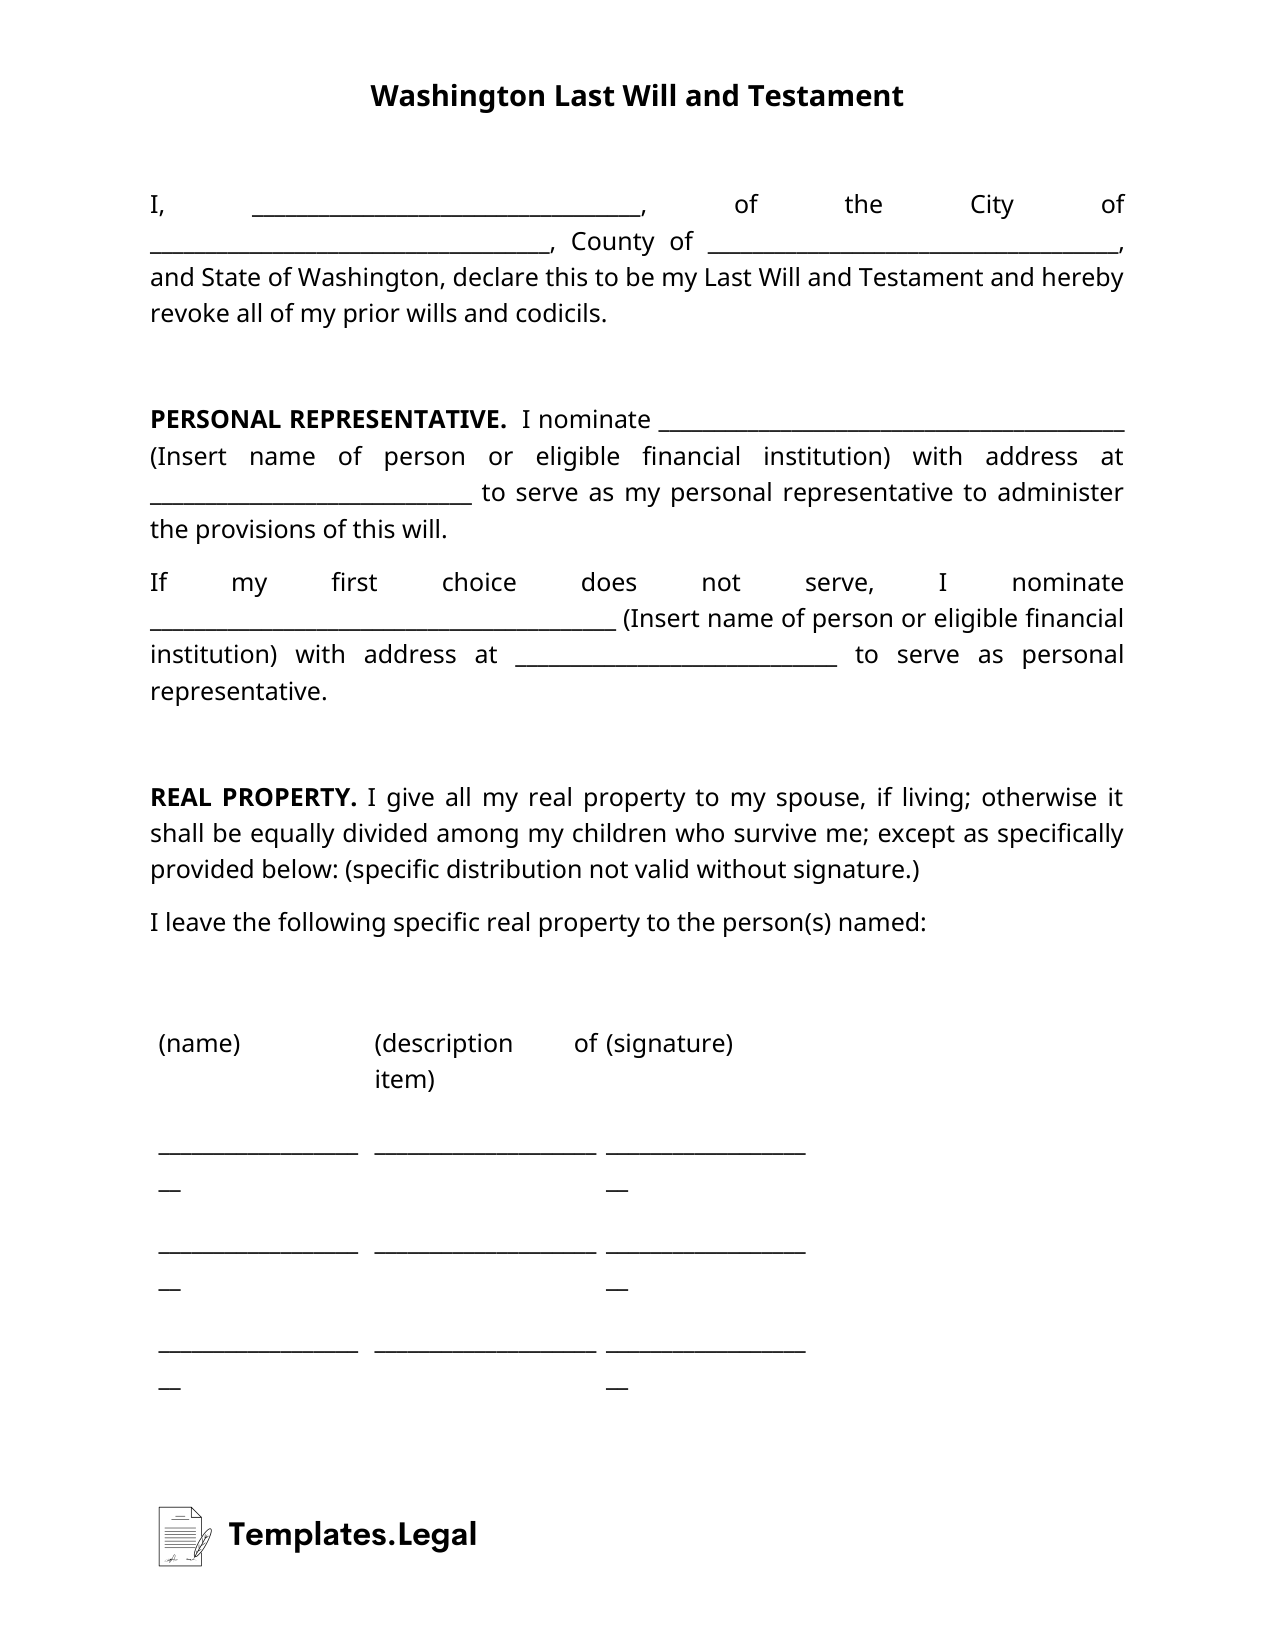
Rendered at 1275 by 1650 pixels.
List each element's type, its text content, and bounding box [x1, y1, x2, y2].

table_cell ____________________ [602, 1318, 817, 1417]
table_header [226, 958, 298, 1021]
text I leave the following specific real property to the person(s) named: [150, 905, 1125, 939]
table_header [370, 958, 602, 1021]
table_header [154, 958, 226, 1021]
text REAL PROPERTY. I give all my real property to my spouse, if living; otherwise it shall be equally divided among my children who survive me; except as specifically provided below: (specific distribution not valid without signature.) [150, 779, 1125, 886]
table_cell ____________________ [154, 1219, 370, 1318]
table_cell ____________________ [370, 1120, 602, 1219]
table_cell (description of item) [370, 1021, 602, 1120]
text If my first choice does not serve, I nominate __________________________________________ (Insert name of person or eligible financial institution) with address at _____________________________ to serve as personal representative. [150, 564, 1125, 707]
table_cell ____________________ [370, 1219, 602, 1318]
table_cell (signature) [602, 1021, 817, 1120]
text I, ___________________________________, of the City of ____________________________________, County of _____________________________________, and State of Washington, declare this to be my Last Will and Testament and hereby revoke all of my prior wills and codicils. [150, 187, 1125, 330]
table_cell ____________________ [154, 1318, 370, 1417]
table_cell ____________________ [370, 1318, 602, 1417]
table_cell ____________________ [602, 1219, 817, 1318]
table_cell ____________________ [602, 1120, 817, 1219]
table_cell (name) [154, 1021, 370, 1120]
table_header [602, 958, 817, 1021]
table_header [298, 958, 370, 1021]
text PERSONAL REPRESENTATIVE. I nominate __________________________________________ (Insert name of person or eligible financial institution) with address at _____________________________ to serve as my personal representative to administer the provisions of this will. [150, 402, 1125, 545]
text Washington Last Will and Testament [150, 75, 1125, 115]
table_cell ____________________ [154, 1120, 370, 1219]
